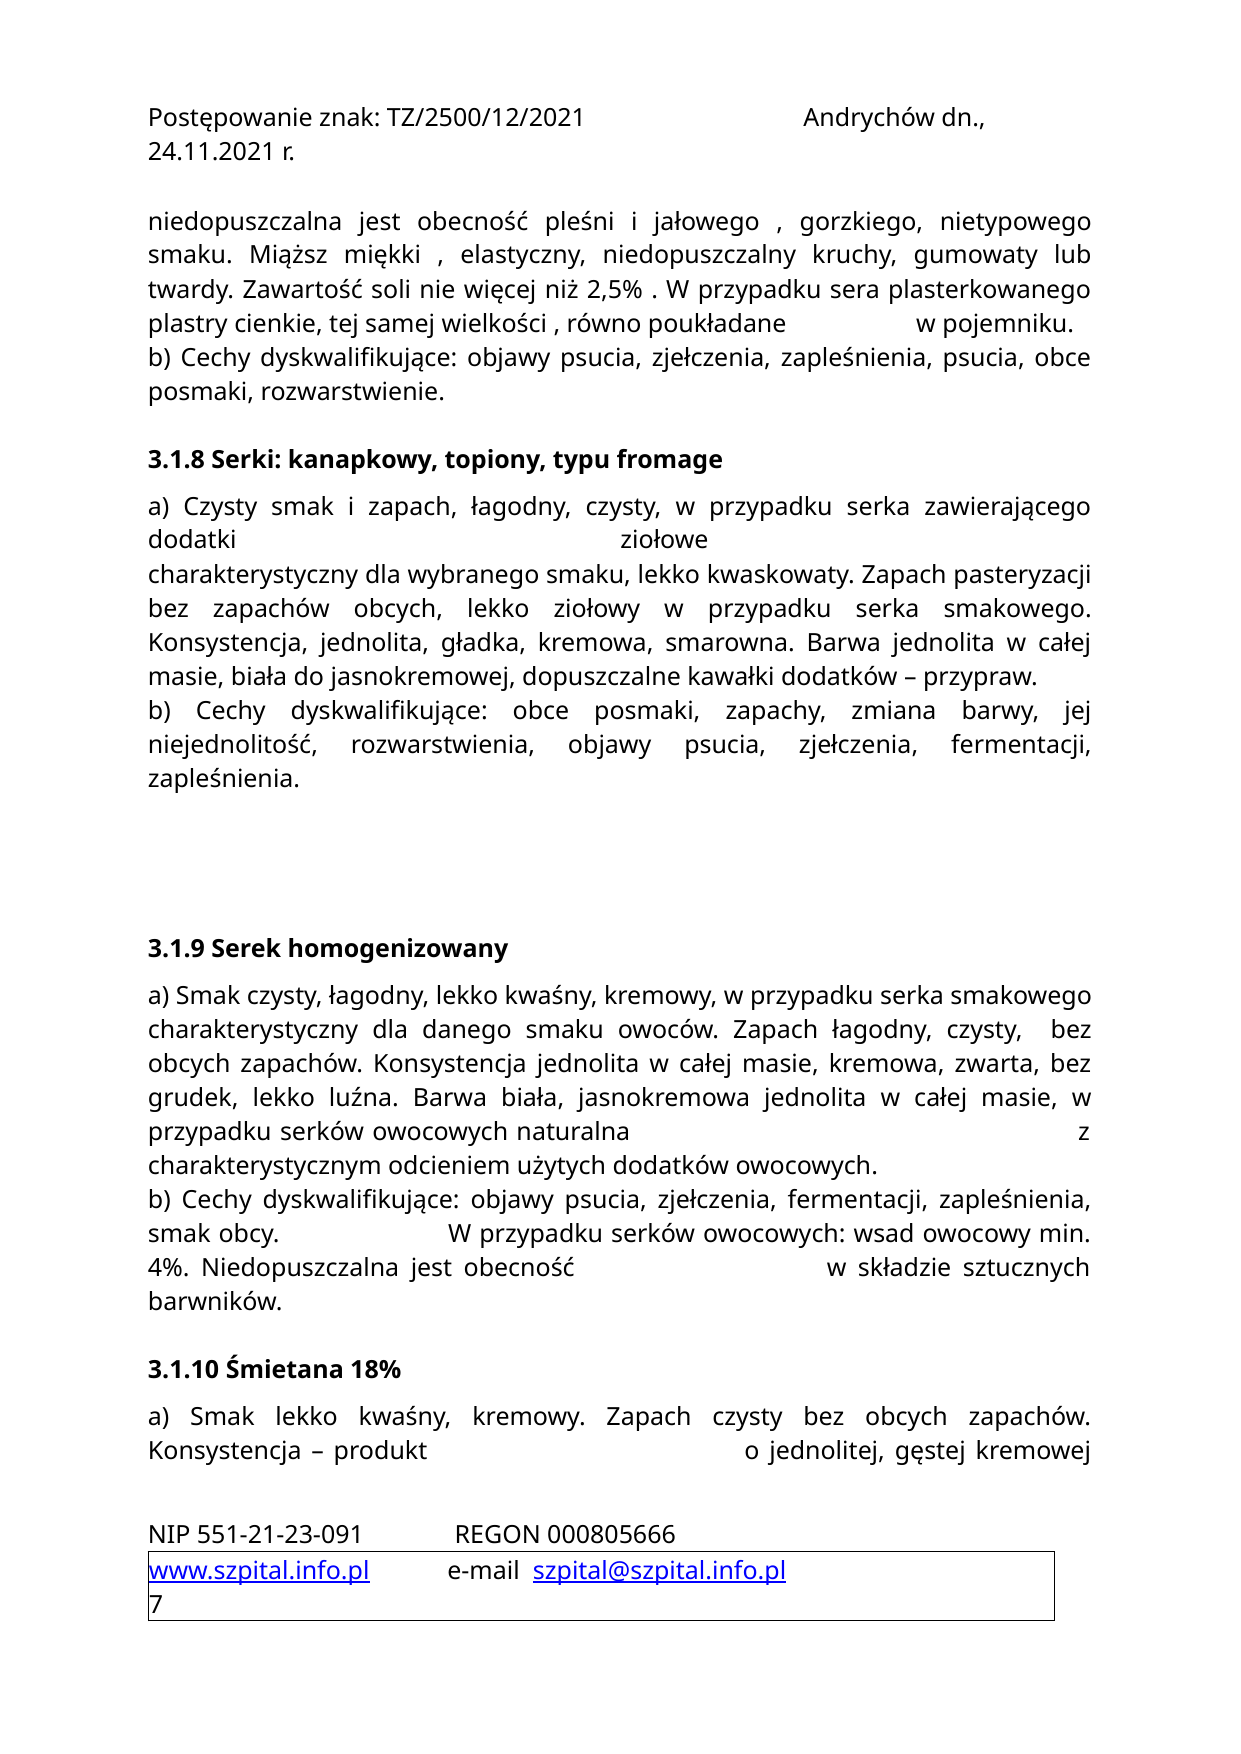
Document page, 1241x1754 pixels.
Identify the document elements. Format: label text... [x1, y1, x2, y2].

text a) Czysty smak i zapach, łagodny, czysty, w przypadku serka zawierającego dodatki ziołowe charakterystyczny dla wybranego smaku, lekko kwaskowaty. Zapach pasteryzacji bez zapachów obcych, lekko ziołowy w przypadku serka smakowego. Konsystencja, jednolita, gładka, kremowa, smarowna. Barwa jednolita w całej masie, biała do jasnokremowej, dopuszczalne kawałki dodatków – przypraw. [148, 488, 1092, 692]
text niedopuszczalna jest obecność pleśni i jałowego , gorzkiego, nietypowego smaku. Miąższ miękki , elastyczny, niedopuszczalny kruchy, gumowaty lub twardy. Zawartość soli nie więcej niż 2,5% . W przypadku sera plasterkowanego plastry cienkie, tej samej wielkości , równo poukładane w pojemniku. [148, 203, 1092, 339]
text b) Cechy dyskwalifikujące: obce posmaki, zapachy, zmiana barwy, jej niejednolitość, rozwarstwienia, objawy psucia, zjełczenia, fermentacji, zapleśnienia. [148, 692, 1092, 795]
text a) Smak czysty, łagodny, lekko kwaśny, kremowy, w przypadku serka smakowego charakterystyczny dla danego smaku owoców. Zapach łagodny, czysty, bez obcych zapachów. Konsystencja jednolita w całej masie, kremowa, zwarta, bez grudek, lekko luźna. Barwa biała, jasnokremowa jednolita w całej masie, w przypadku serków owocowych naturalna z charakterystycznym odcieniem użytych dodatków owocowych. [148, 977, 1092, 1182]
text 3.1.10 Śmietana 18% [148, 1352, 1092, 1386]
text b) Cechy dyskwalifikujące: objawy psucia, zjełczenia, fermentacji, zapleśnienia, smak obcy. W przypadku serków owocowych: wsad owocowy min. 4%. Niedopuszczalna jest obecność w składzie sztucznych barwników. [148, 1182, 1092, 1318]
text 3.1.9 Serek homogenizowany [148, 931, 1092, 965]
text a) Smak lekko kwaśny, kremowy. Zapach czysty bez obcych zapachów. Konsystencja – produkt o jednolitej, gęstej kremowej [148, 1399, 1092, 1467]
text 3.1.8 Serki: kanapkowy, topiony, typu fromage [148, 442, 1092, 476]
text b) Cechy dyskwalifikujące: objawy psucia, zjełczenia, zapleśnienia, psucia, obce posmaki, rozwarstwienie. [148, 339, 1092, 407]
